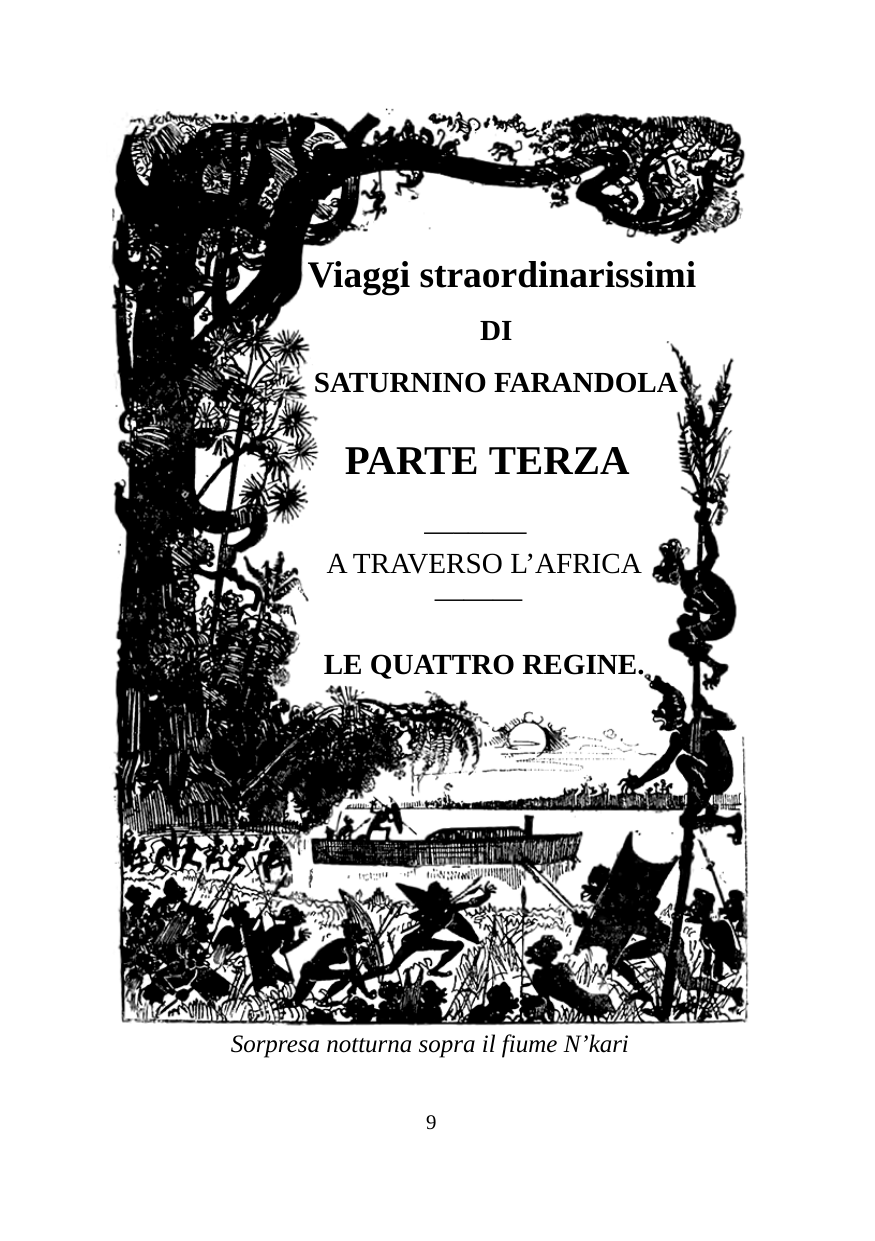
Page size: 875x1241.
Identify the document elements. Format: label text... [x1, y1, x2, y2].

picture [106, 106, 756, 1031]
text Sorpresa notturna sopra il fiume N’kari [106, 1031, 756, 1057]
